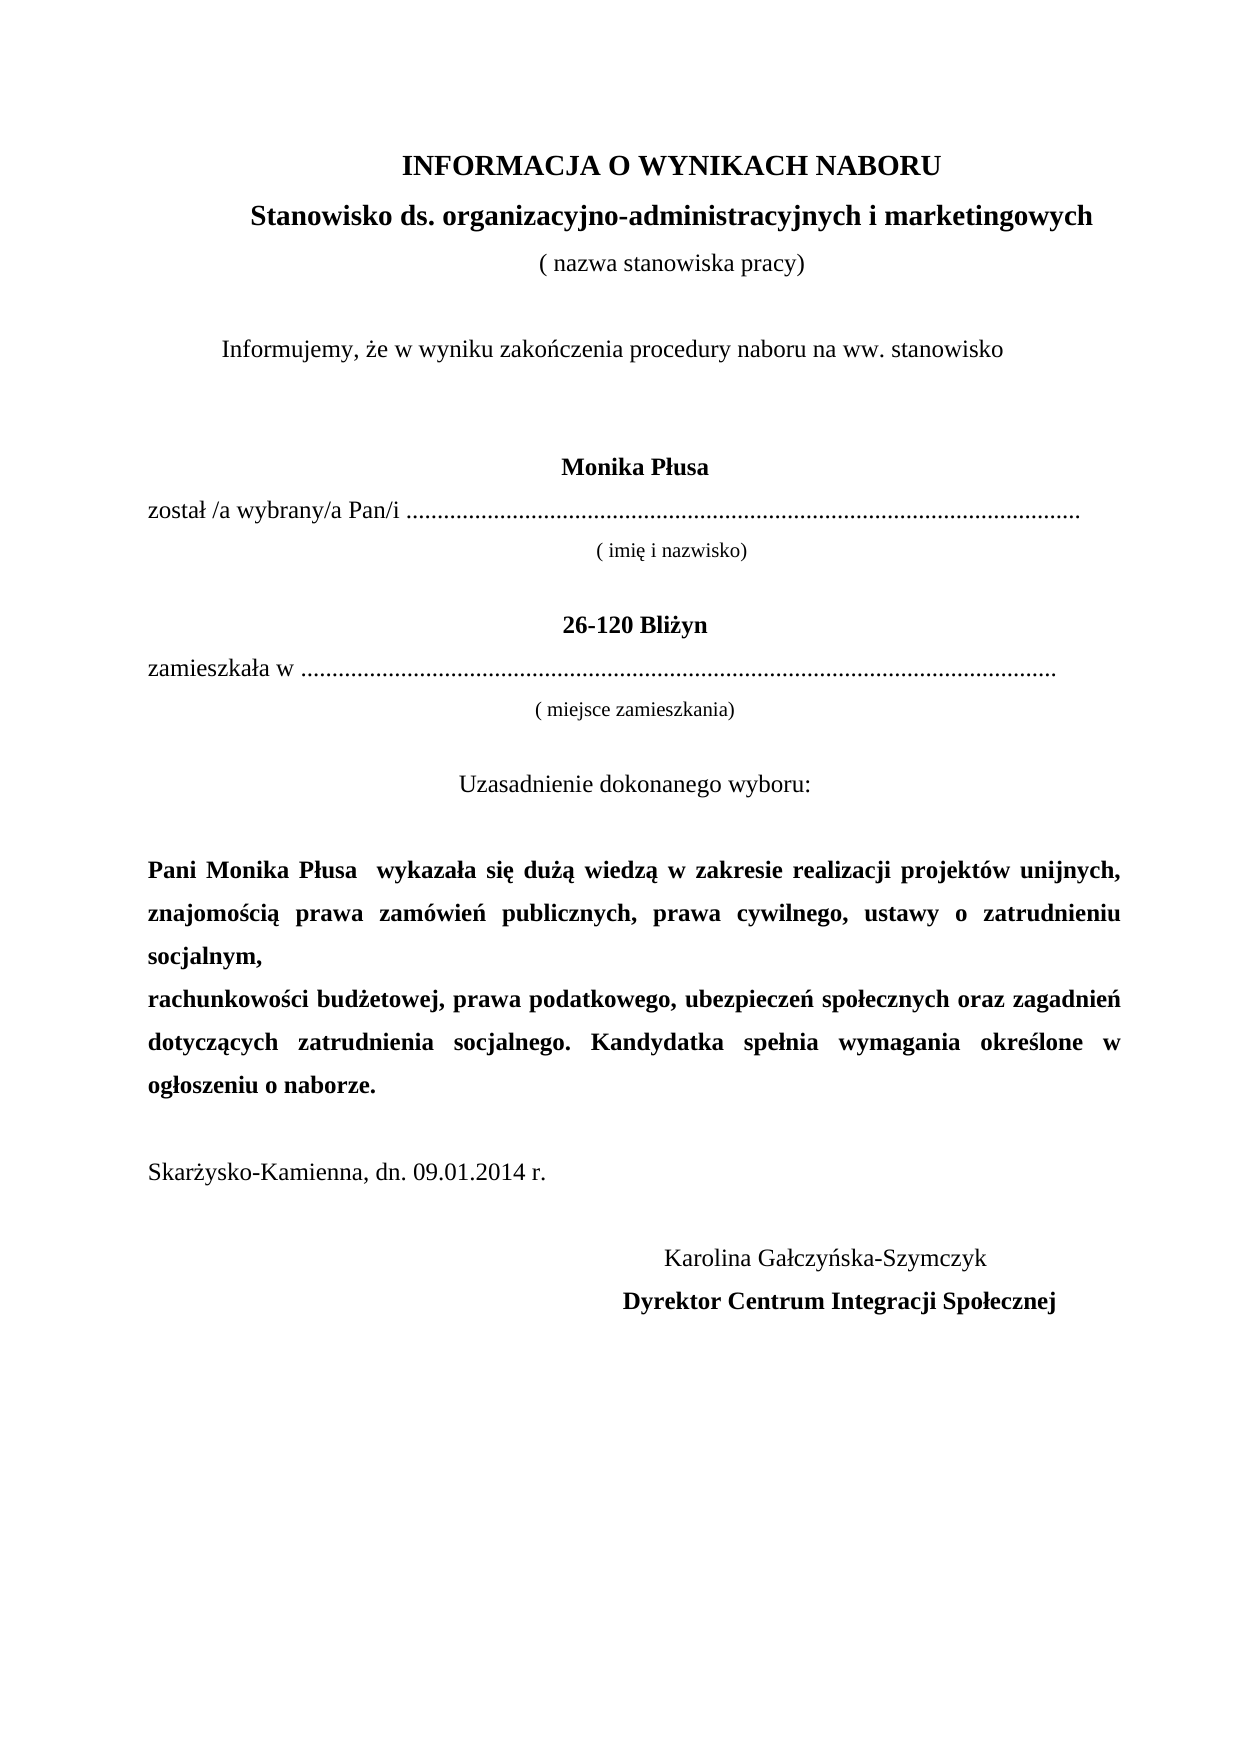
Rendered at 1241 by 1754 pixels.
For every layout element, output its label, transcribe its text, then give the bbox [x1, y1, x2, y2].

text Stanowisko ds. organizacyjno-administracyjnych i marketingowych [148, 198, 1122, 232]
text INFORMACJA O WYNIKACH NABORU [148, 148, 1122, 181]
text Pani Monika Płusa wykazała się dużą wiedzą w zakresie realizacji projektów unijnych, znajomością prawa zamówień publicznych, prawa cywilnego, ustawy o zatrudnieniu socjalnym, [148, 855, 1122, 970]
text Monika Płusa [148, 452, 1122, 481]
text został /a wybrany/a Pan/i ............................................................................................................ [148, 495, 1122, 524]
text rachunkowości budżetowej, prawa podatkowego, ubezpieczeń społecznych oraz zagadnień dotyczących zatrudnienia socjalnego. Kandydatka spełnia wymagania określone w ogłoszeniu o naborze. [148, 984, 1122, 1099]
text ( miejsce zamieszkania) [148, 697, 1122, 721]
text Skarżysko-Kamienna, dn. 09.01.2014 r. [148, 1157, 1122, 1186]
text ( nazwa stanowiska pracy) [148, 248, 1122, 277]
text 26-120 Bliżyn [148, 610, 1122, 639]
text Uzasadnienie dokonanego wyboru: [148, 769, 1122, 797]
text zamieszkała w ......................................................................................................................... [148, 653, 1122, 682]
text ( imię i nazwisko) [148, 538, 1122, 562]
text Informujemy, że w wyniku zakończenia procedury naboru na ww. stanowisko [148, 334, 1122, 363]
text Dyrektor Centrum Integracji Społecznej [148, 1286, 1122, 1315]
text Karolina Gałczyńska-Szymczyk [148, 1243, 1122, 1272]
